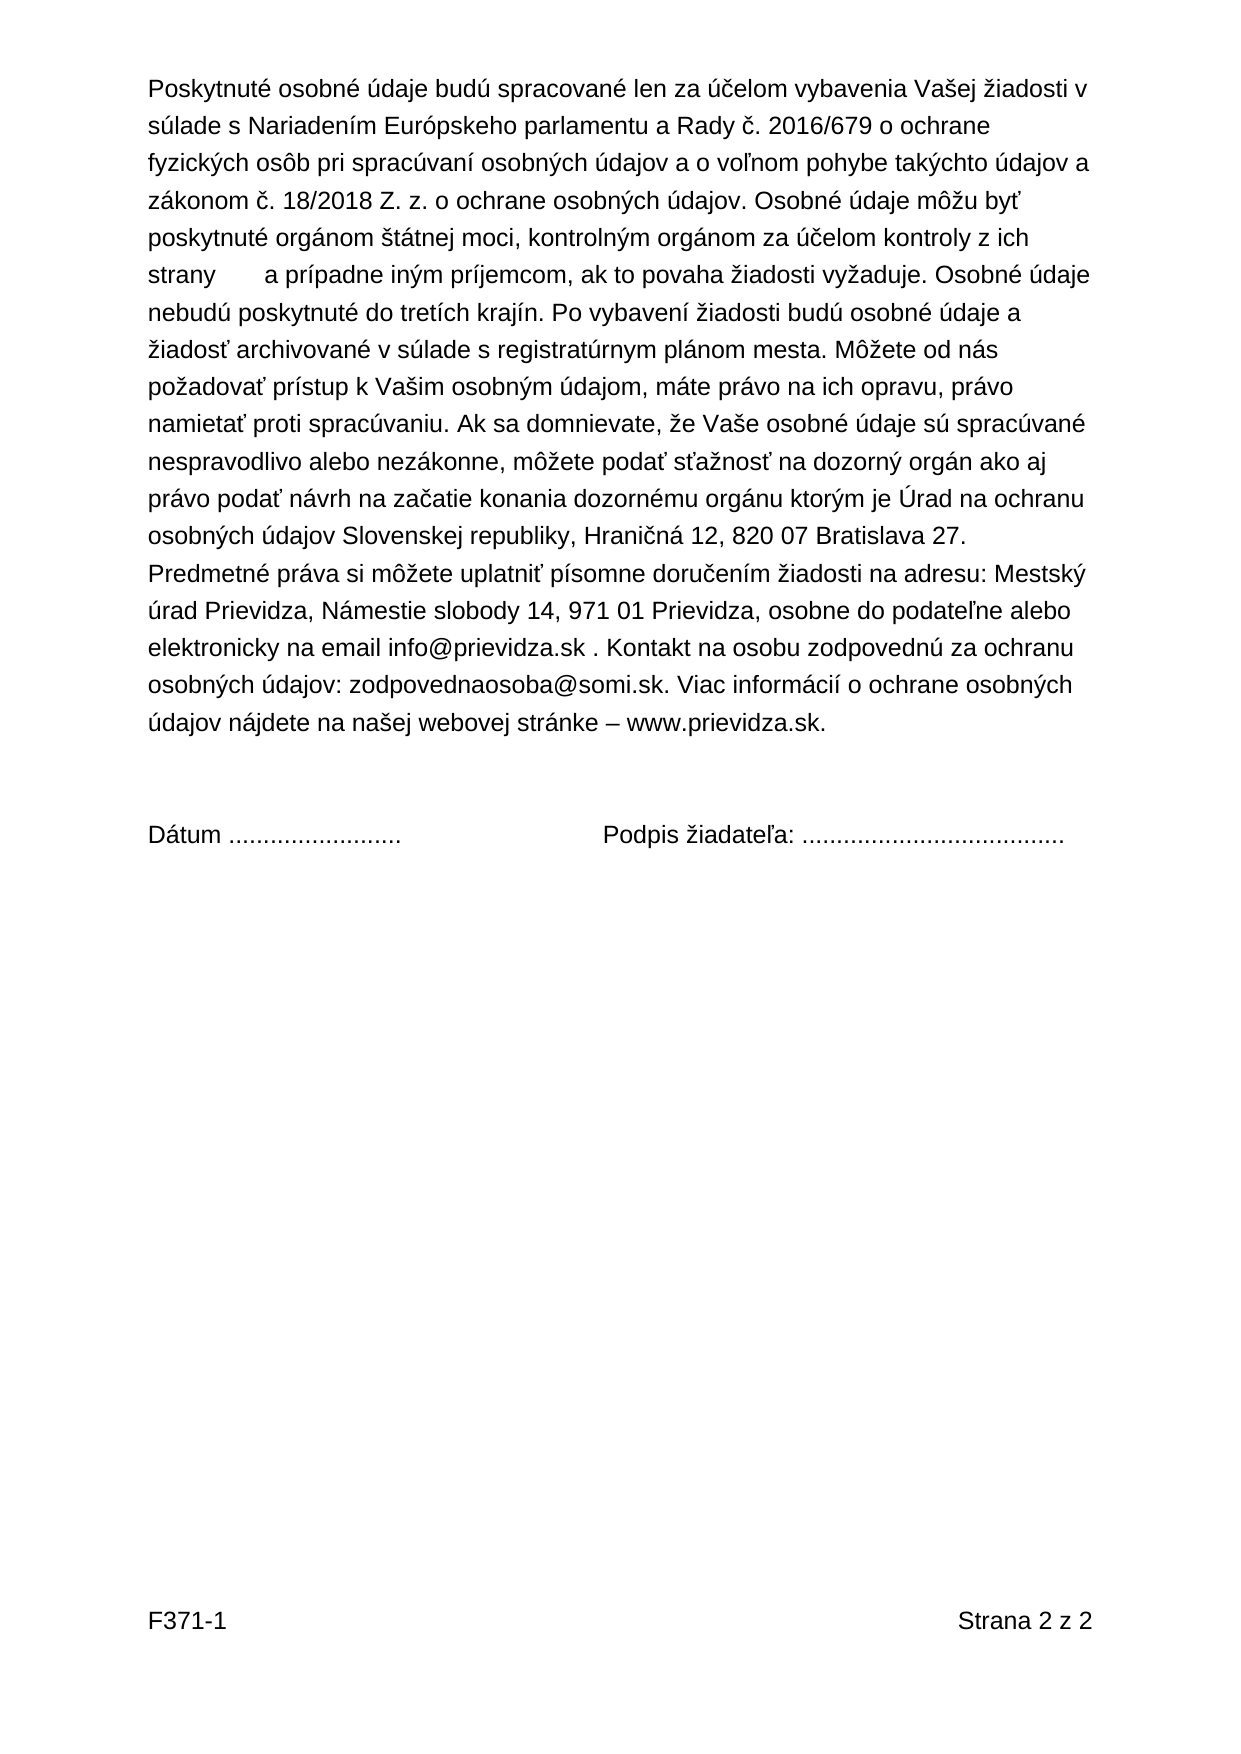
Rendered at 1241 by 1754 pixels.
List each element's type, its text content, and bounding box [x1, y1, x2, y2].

text Dátum ......................... Podpis žiadateľa: ...................................... [148, 820, 1093, 848]
text Poskytnuté osobné údaje budú spracované len za účelom vybavenia Vašej žiadosti v súlade s Nariadením Európskeho parlamentu a Rady č. 2016/679 o ochrane fyzických osôb pri spracúvaní osobných údajov a o voľnom pohybe takýchto údajov a zákonom č. 18/2018 Z. z. o ochrane osobných údajov. Osobné údaje môžu byť poskytnuté orgánom štátnej moci, kontrolným orgánom za účelom kontroly z ich strany a prípadne iným príjemcom, ak to povaha žiadosti vyžaduje. Osobné údaje nebudú poskytnuté do tretích krajín. Po vybavení žiadosti budú osobné údaje a žiadosť archivované v súlade s registratúrnym plánom mesta. Môžete od nás požadovať prístup k Vašim osobným údajom, máte právo na ich opravu, právo namietať proti spracúvaniu. Ak sa domnievate, že Vaše osobné údaje sú spracúvané nespravodlivo alebo nezákonne, môžete podať sťažnosť na dozorný orgán ako aj právo podať návrh na začatie konania dozornému orgánu ktorým je Úrad na ochranu osobných údajov Slovenskej republiky, Hraničná 12, 820 07 Bratislava 27. Predmetné práva si môžete uplatniť písomne doručením žiadosti na adresu: Mestský úrad Prievidza, Námestie slobody 14, 971 01 Prievidza, osobne do podateľne alebo elektronicky na email info@prievidza.sk . Kontakt na osobu zodpovednú za ochranu osobných údajov: zodpovednaosoba@somi.sk. Viac informácií o ochrane osobných údajov nájdete na našej webovej stránke – www.prievidza.sk. [148, 74, 1093, 737]
